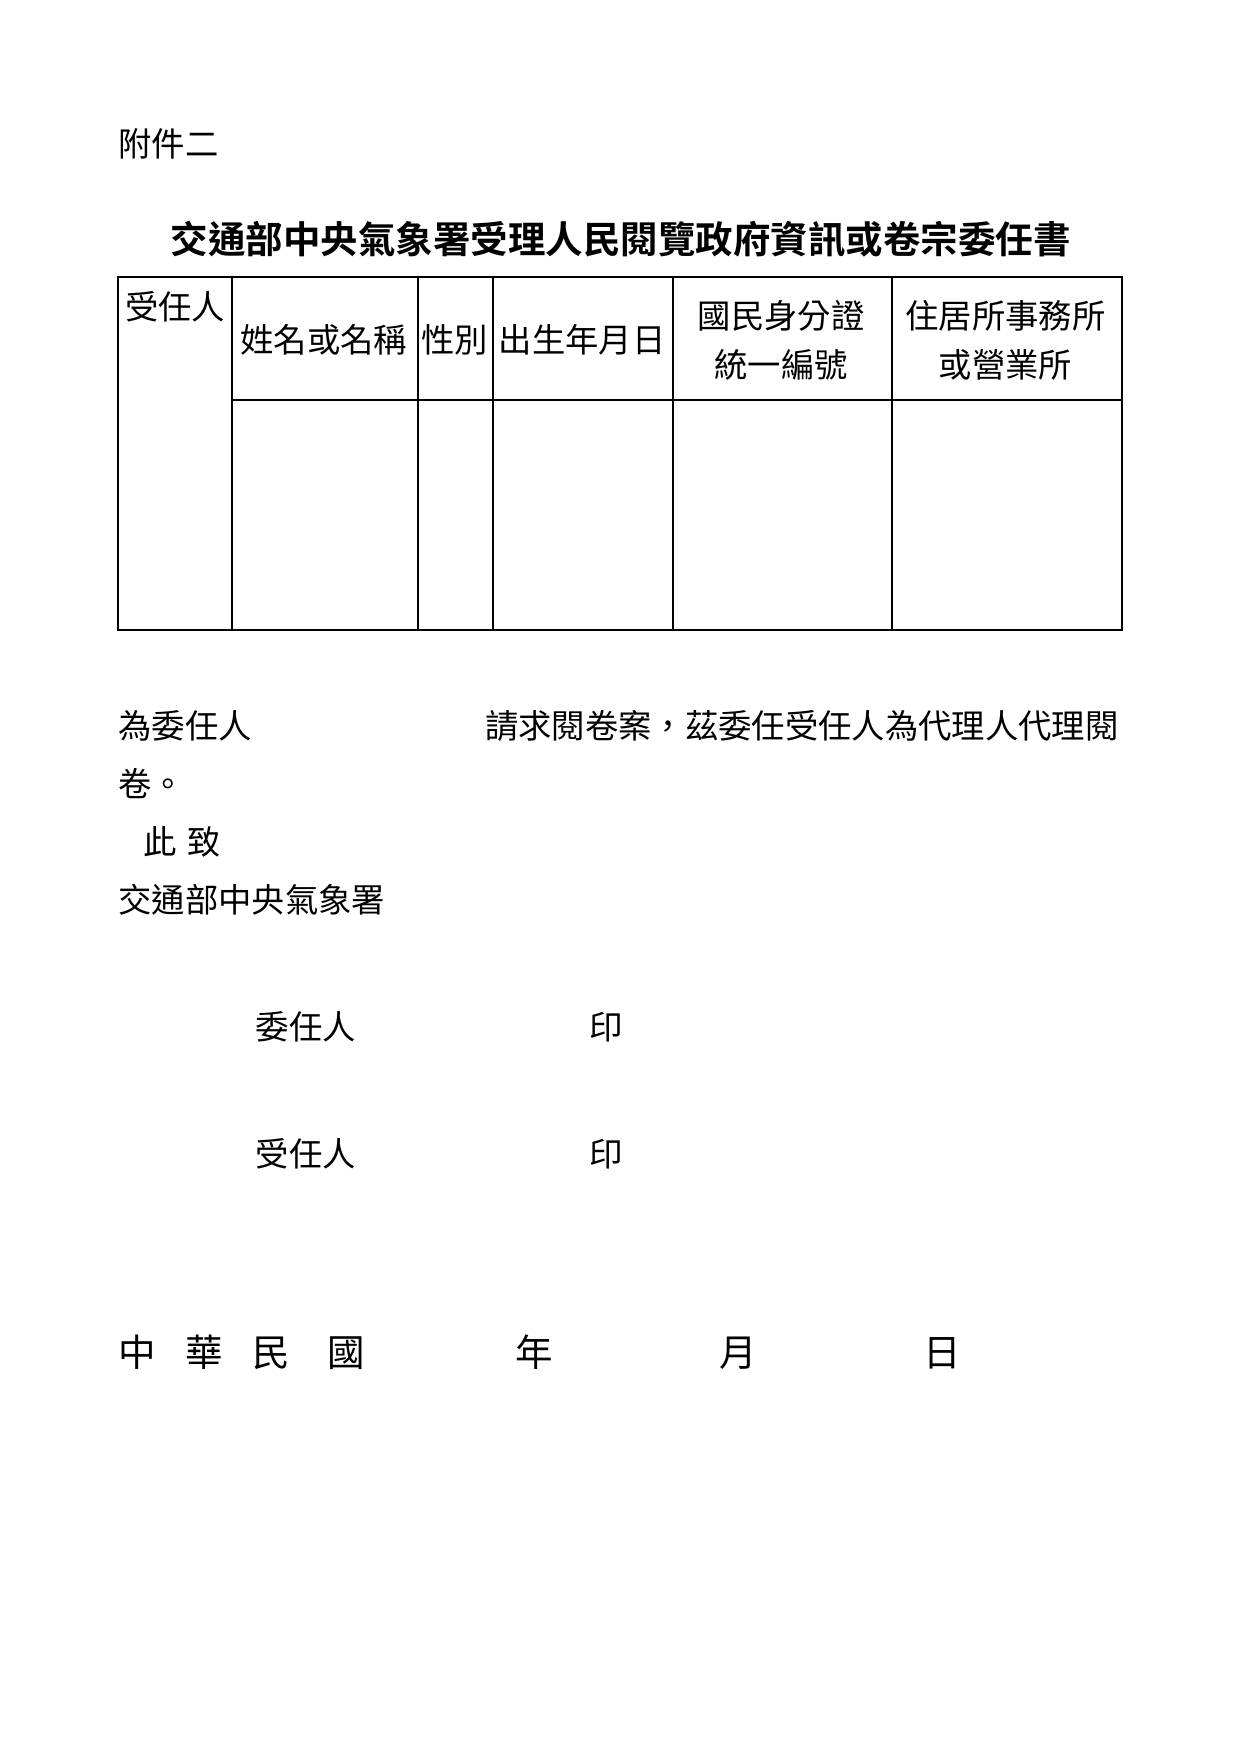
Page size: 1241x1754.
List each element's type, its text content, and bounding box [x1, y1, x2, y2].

text 此 致 [118, 816, 1123, 864]
table_header 姓名或名稱 [233, 278, 417, 399]
table_cell [494, 401, 672, 629]
text 為委任人 請求閱卷案，茲委任受任人為代理人代理閱卷。 [118, 700, 1123, 806]
table_cell [893, 401, 1121, 629]
text 委任人 印 [118, 1001, 1123, 1049]
text 交通部中央氣象署受理人民閱覽政府資訊或卷宗委任書 [118, 210, 1123, 265]
table_cell [233, 401, 417, 629]
table_header 國民身分證 統一編號 [674, 278, 891, 399]
table_header 性別 [419, 278, 492, 399]
table_cell [419, 401, 492, 629]
table_header 出生年月日 [494, 278, 672, 399]
text 附件二 [118, 118, 1123, 166]
text 受任人 印 [118, 1127, 1123, 1176]
table_header 受任人 [119, 278, 231, 629]
text 中 華 民 國 年 月 日 [118, 1323, 1123, 1377]
table_header 住居所事務所 或營業所 [893, 278, 1121, 399]
text 交通部中央氣象署 [118, 874, 1123, 922]
table_cell [674, 401, 891, 629]
